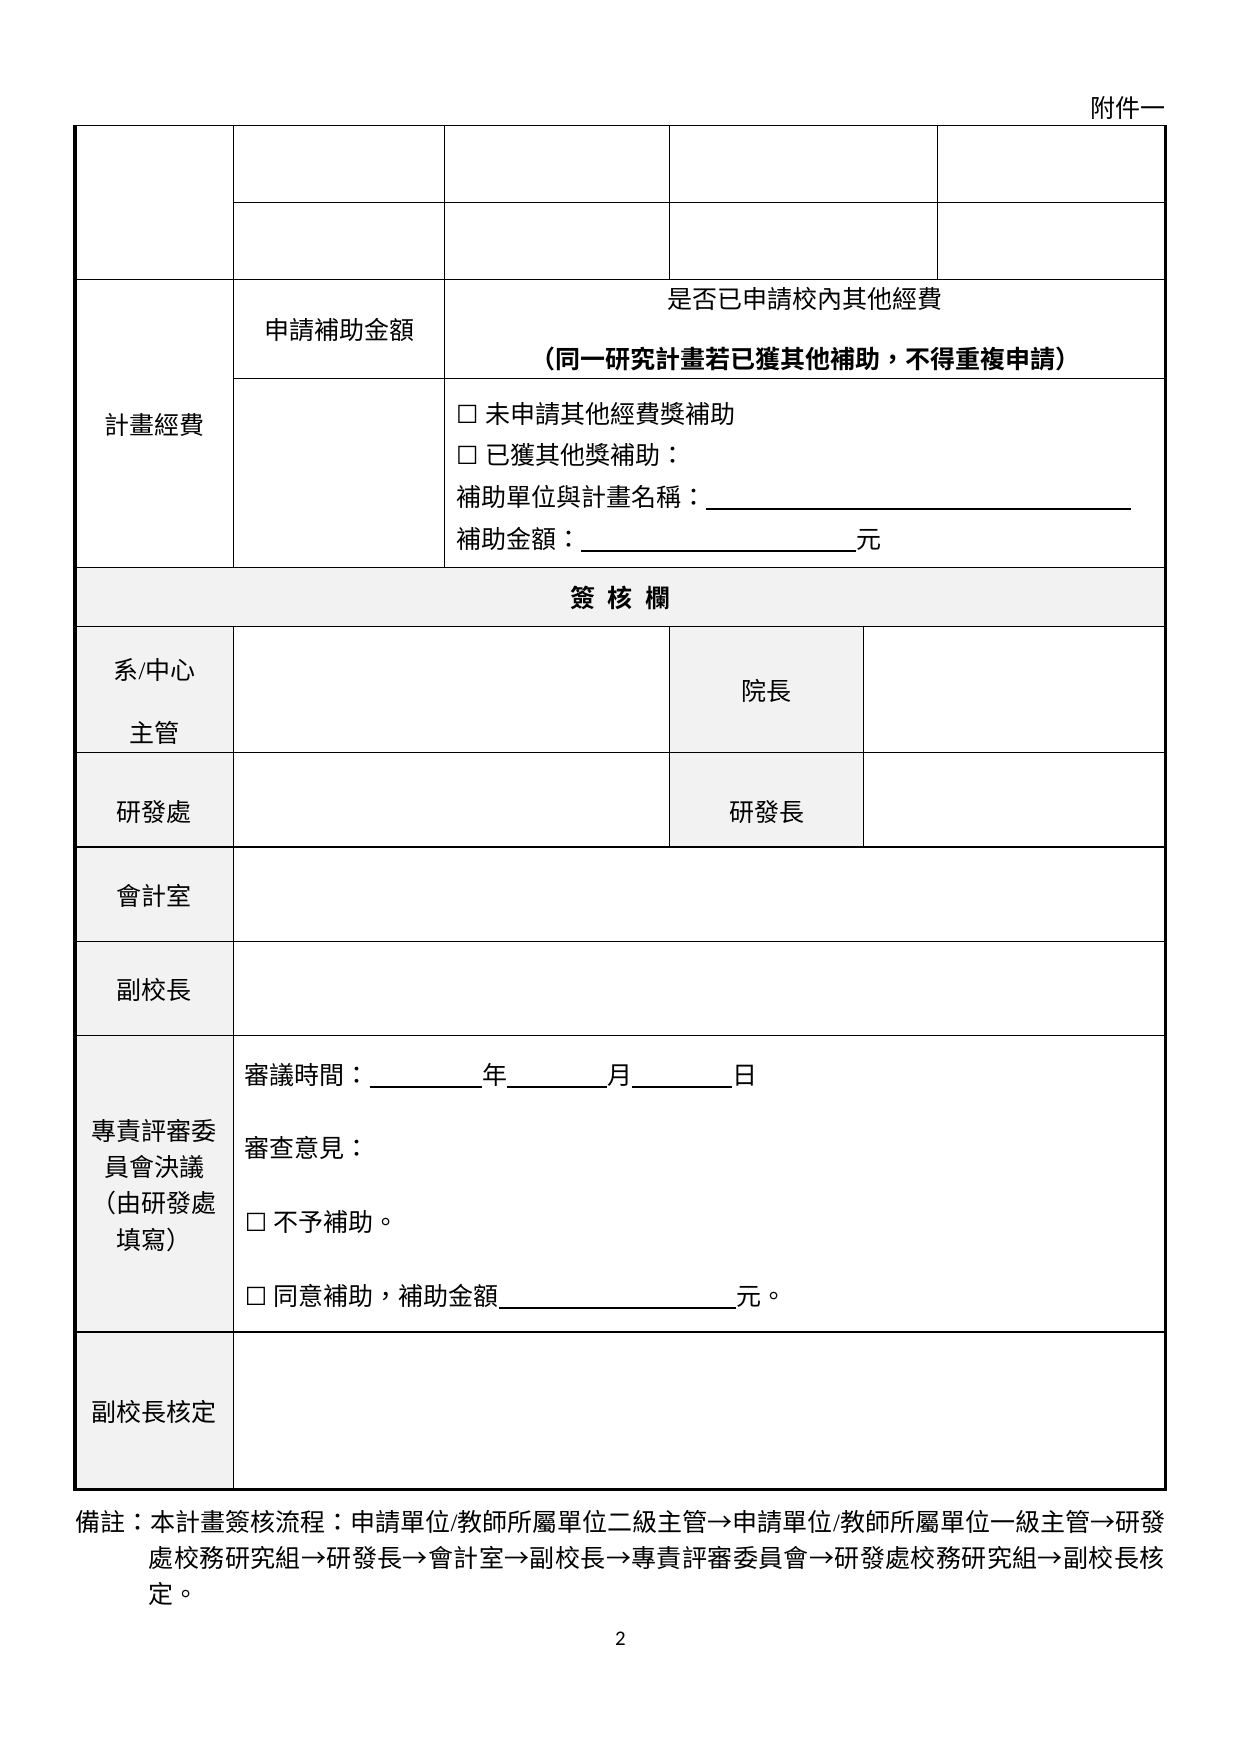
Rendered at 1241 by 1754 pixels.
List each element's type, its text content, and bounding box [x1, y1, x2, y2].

table_cell 專責評審委員會決議（由研發處填寫） [77, 1036, 233, 1331]
table_cell [234, 848, 1164, 941]
table_cell 審議時間： 年 月 日 審查意見： ☐ 不予補助。 ☐ 同意補助，補助金額 元。 [234, 1036, 1164, 1331]
table_cell 申請補助金額 [234, 280, 444, 378]
table_cell 副校長 [77, 942, 233, 1035]
table_cell 計畫經費 [77, 280, 233, 567]
table_cell [234, 753, 669, 846]
table_cell [864, 753, 1164, 846]
table_cell 研發處 [77, 753, 233, 846]
table_cell 是否已申請校內其他經費 （同一研究計畫若已獲其他補助，不得重複申請） [445, 280, 1164, 378]
table_cell [864, 627, 1164, 752]
table_cell [234, 627, 669, 752]
text 備註：本計畫簽核流程：申請單位/教師所屬單位二級主管→申請單位/教師所屬單位一級主管→研發處校務研究組→研發長→會計室→副校長→專責評審委員會→研發處校務研究組→副校長核定。 [75, 1502, 1165, 1611]
table_cell 會計室 [77, 848, 233, 941]
table_cell [445, 203, 669, 278]
table_cell 研發長 [670, 753, 863, 846]
table_cell 院長 [670, 627, 863, 752]
table_cell [77, 126, 233, 278]
table_cell [445, 126, 669, 202]
table_cell [938, 203, 1164, 278]
table_cell [938, 126, 1164, 202]
table_cell [234, 379, 444, 567]
table_cell ☐ 未申請其他經費獎補助 ☐ 已獲其他獎補助： 補助單位與計畫名稱： 補助金額： 元 [445, 379, 1164, 567]
table_cell 副校長核定 [77, 1333, 233, 1488]
table_cell [670, 203, 937, 278]
table_cell [234, 942, 1164, 1035]
table_cell [234, 126, 444, 202]
table_cell [234, 203, 444, 278]
table_cell [234, 1333, 1164, 1488]
table_cell 系/中心 主管 [77, 627, 233, 752]
table_cell [670, 126, 937, 202]
table_cell 簽 核 欄 [77, 568, 1164, 626]
